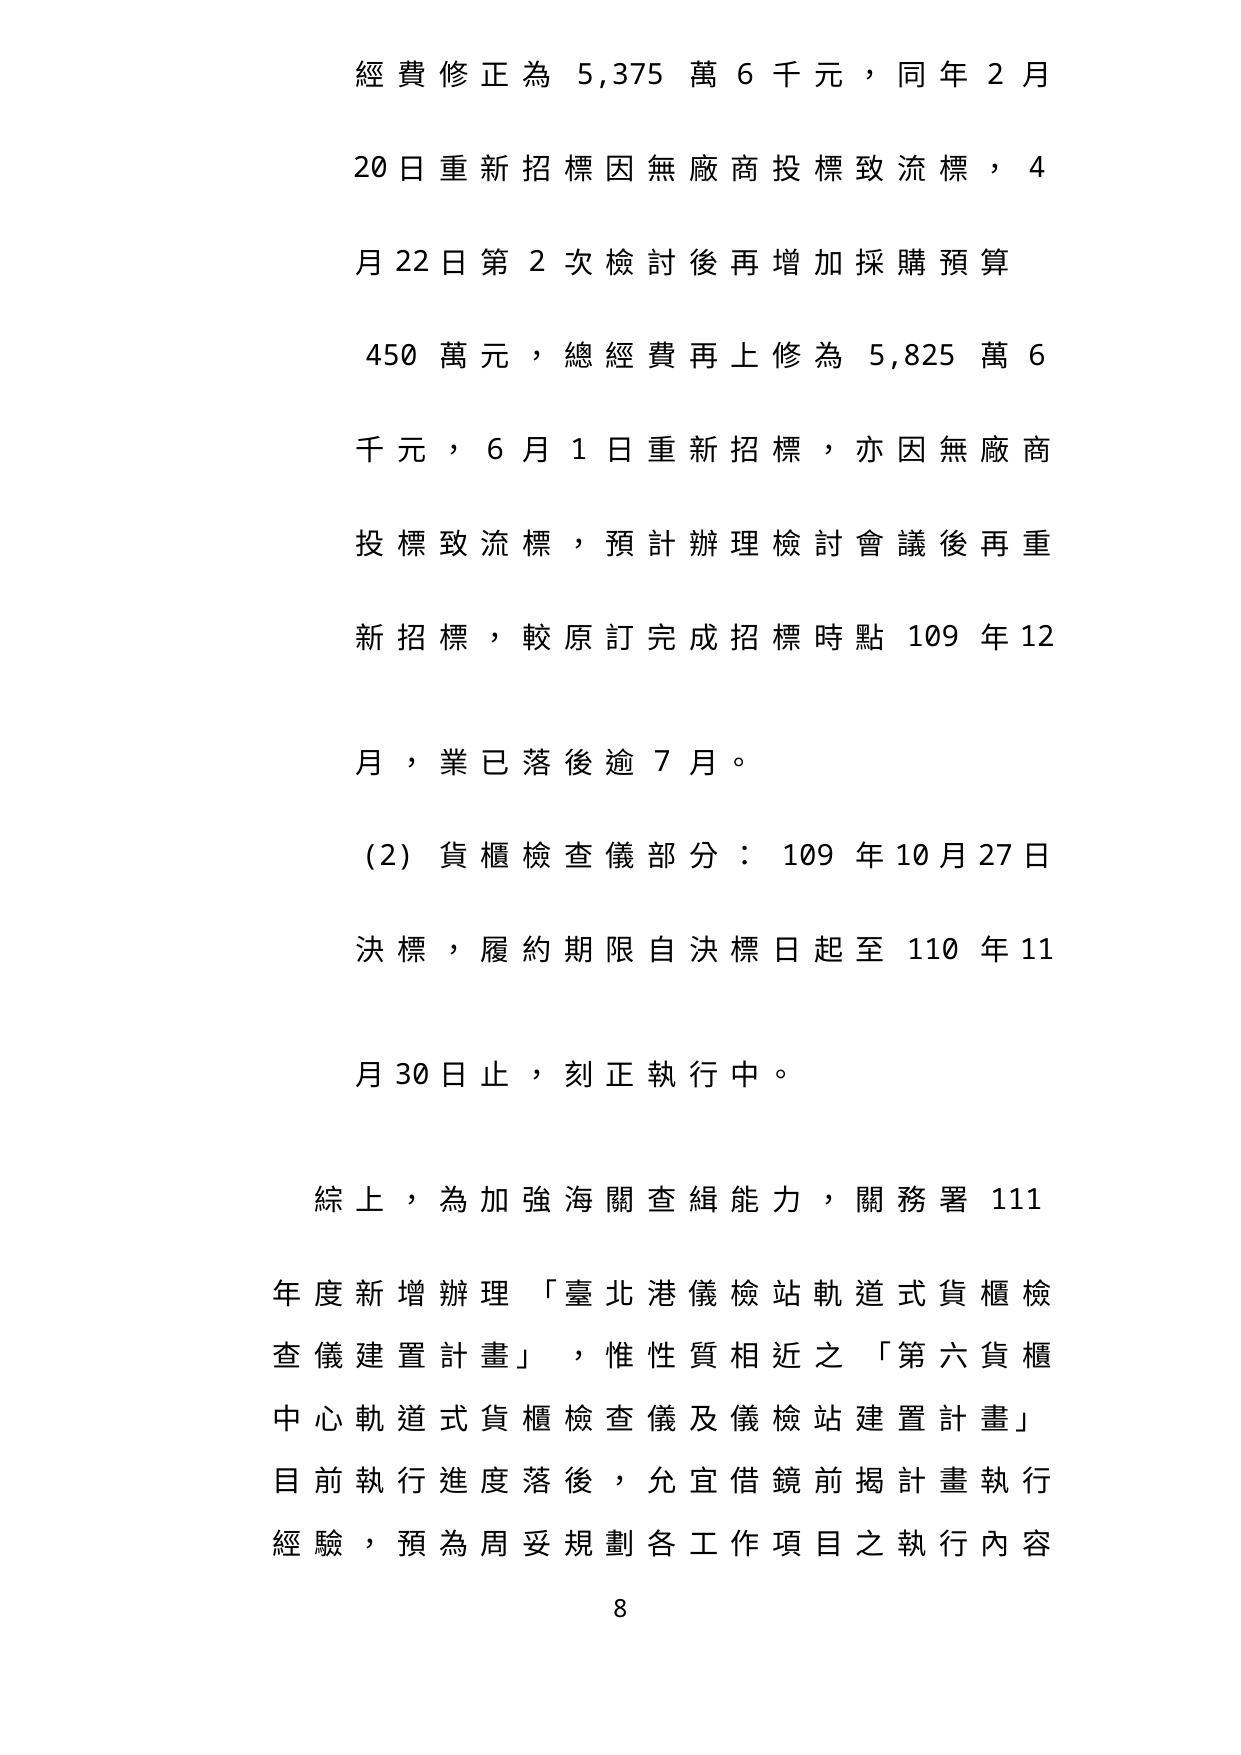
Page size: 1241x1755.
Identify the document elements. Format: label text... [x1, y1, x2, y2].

text 經費修正為5,375萬6千元，同年2月20日重新招標因無廠商投標致流標，4月22日第2次檢討後再增加採購預算450萬元，總經費再上修為5,825萬6千元，6月1日重新招標，亦因無廠商投標致流標，預計辦理檢討會議後再重新招標，較原訂完成招標時點109年12月，業已落後逾7月。 [271, 0, 1058, 812]
text (2)貨櫃檢查儀部分：109年10月27日決標，履約期限自決標日起至110年11月30日止，刻正執行中。 [271, 812, 1058, 1125]
text 綜上，為加強海關查緝能力，關務署111年度新增辦理「臺北港儀檢站軌道式貨櫃檢查儀建置計畫」，惟性質相近之「第六貨櫃中心軌道式貨櫃檢查儀及儀檢站建置計畫」目前執行進度落後，允宜借鏡前揭計畫執行經驗，預為周妥規劃各工作項目之執行內容 [242, 1125, 1058, 1562]
